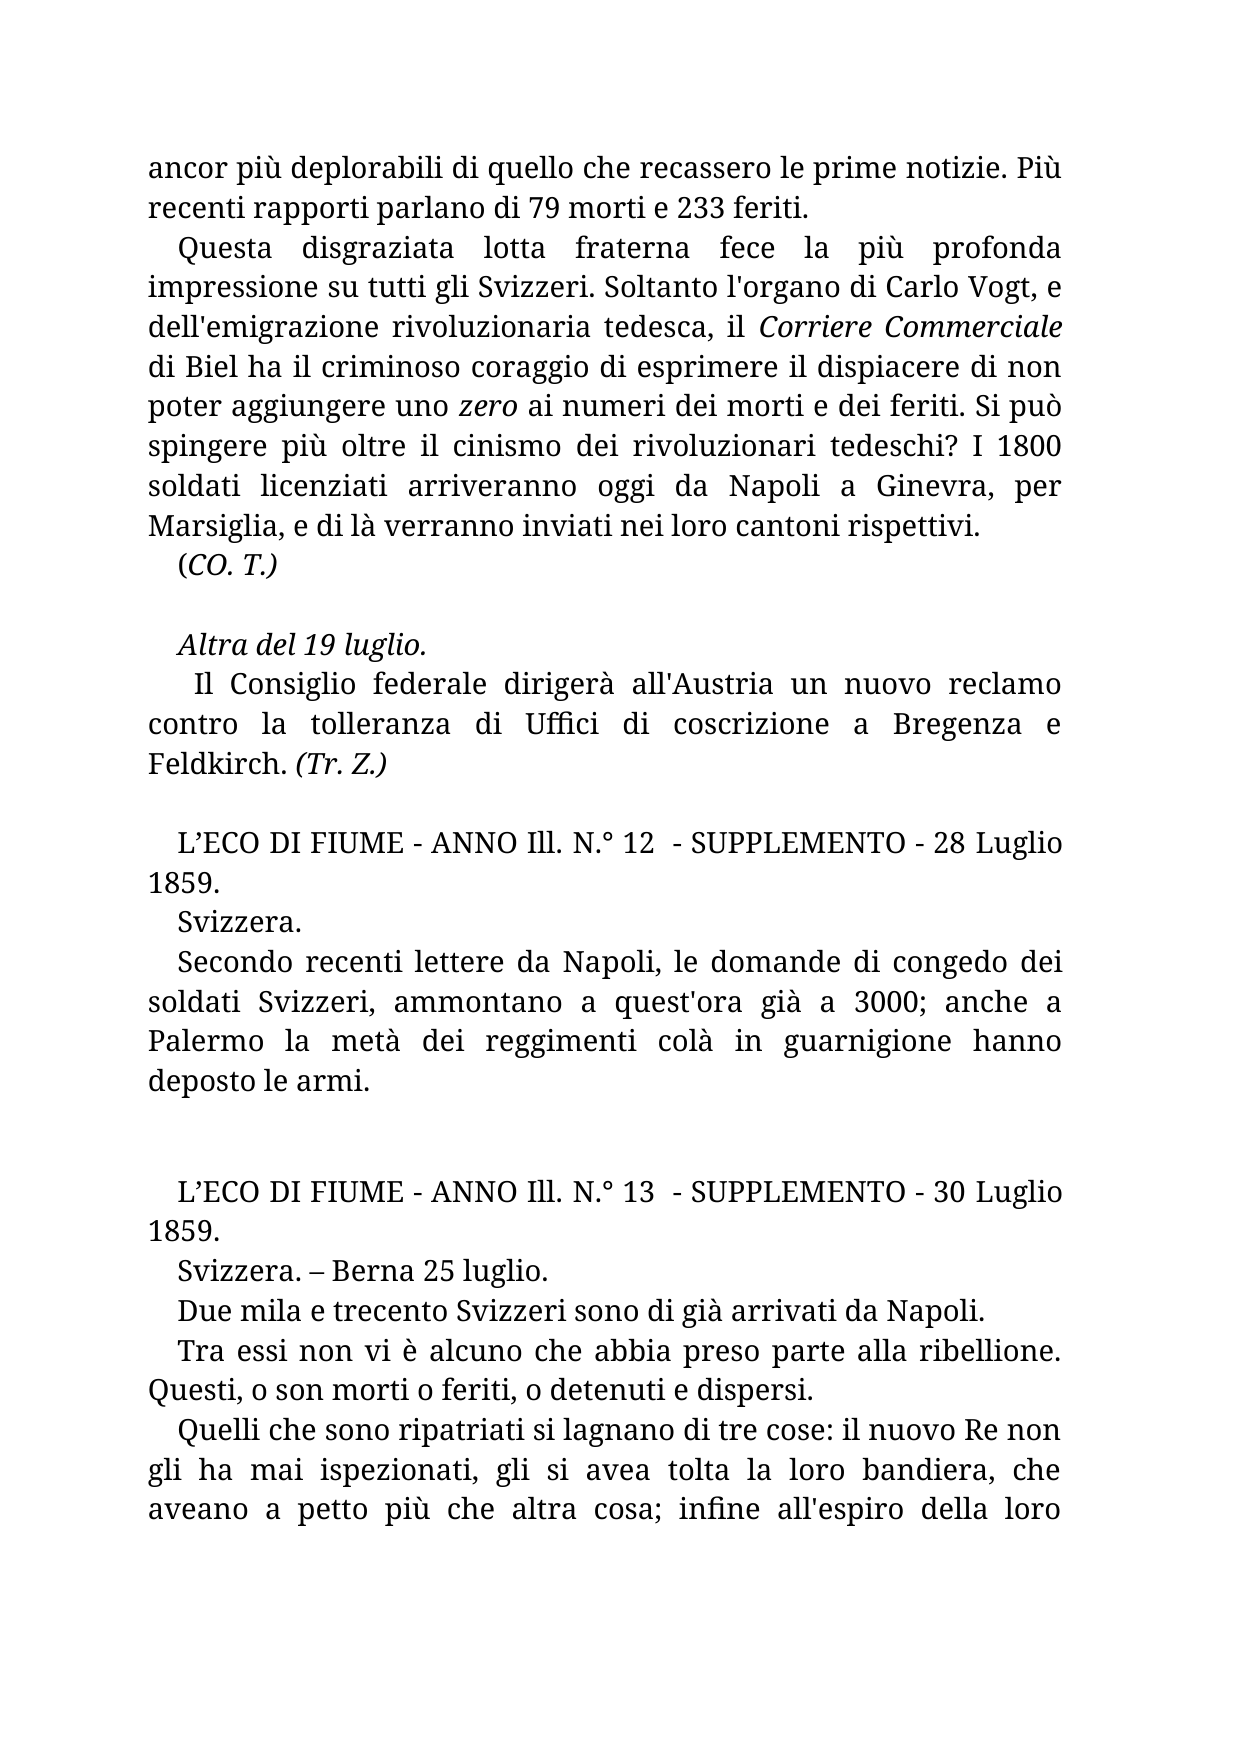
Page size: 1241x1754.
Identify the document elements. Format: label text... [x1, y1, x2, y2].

text Altra del 19 luglio. [148, 624, 1063, 663]
text L’ECO DI FIUME - ANNO Ill. N.° 13 - SUPPLEMENTO - 30 Luglio 1859. [148, 1171, 1063, 1250]
text ancor più deplorabili di quello che recassero le prime notizie. Più recenti rapporti parlano di 79 morti e 233 feriti. [148, 148, 1063, 227]
text Il Consiglio federale dirigerà all'Austria un nuovo reclamo contro la tolleranza di Uffici di coscrizione a Bregenza e Feldkirch. (Tr. Z.) [148, 663, 1063, 783]
text Svizzera. [148, 902, 1063, 941]
text Secondo recenti lettere da Napoli, le domande di congedo dei soldati Svizzeri, ammontano a quest'ora già a 3000; anche a Palermo la metà dei reggimenti colà in guarnigione hanno deposto le armi. [148, 941, 1063, 1100]
text Questa disgraziata lotta fraterna fece la più profonda impressione su tutti gli Svizzeri. Soltanto l'organo di Carlo Vogt, e dell'emigrazione rivoluzionaria tedesca, il Corriere Commerciale di Biel ha il criminoso coraggio di esprimere il dispiacere di non poter aggiungere uno zero ai numeri dei morti e dei feriti. Si può spingere più oltre il cinismo dei rivoluzionari tedeschi? I 1800 soldati licenziati arriveranno oggi da Napoli a Ginevra, per Marsiglia, e di là verranno inviati nei loro cantoni rispettivi. [148, 227, 1063, 544]
text L’ECO DI FIUME - ANNO Ill. N.° 12 - SUPPLEMENTO - 28 Luglio 1859. [148, 822, 1063, 902]
text (CO. T.) [148, 544, 1063, 584]
text Quelli che sono ripatriati si lagnano di tre cose: il nuovo Re non gli ha mai ispezionati, gli si avea tolta la loro bandiera, che aveano a petto più che altra cosa; infine all'espiro della loro [148, 1409, 1063, 1528]
text Svizzera. – Berna 25 luglio. [148, 1250, 1063, 1290]
text Due mila e trecento Svizzeri sono di già arrivati da Napoli. [148, 1290, 1063, 1330]
text Tra essi non vi è alcuno che abbia preso parte alla ribellione. Questi, o son morti o feriti, o detenuti e dispersi. [148, 1330, 1063, 1409]
